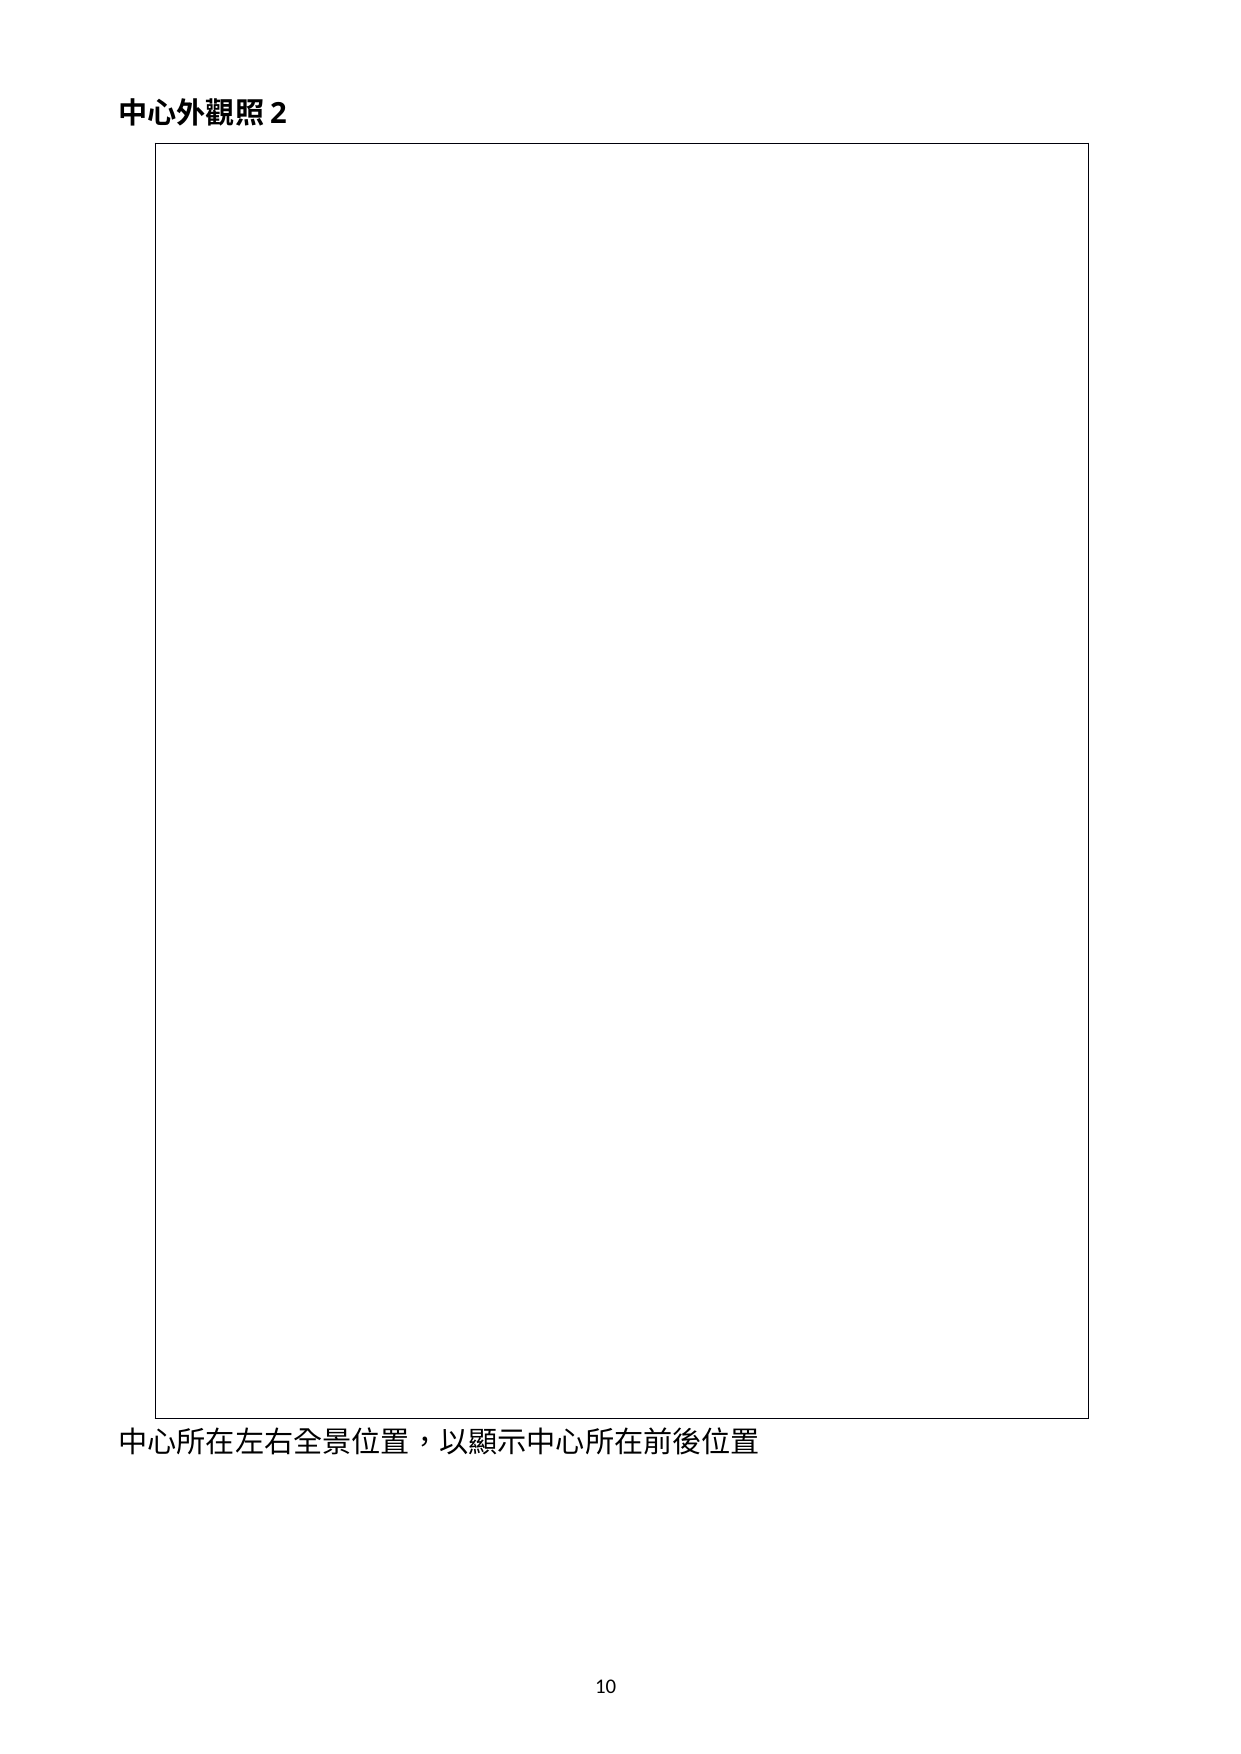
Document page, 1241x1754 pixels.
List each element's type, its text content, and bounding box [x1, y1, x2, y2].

text 中心外觀照2 [118, 89, 1093, 132]
text 中心所在左右全景位置，以顯示中心所在前後位置 [118, 1418, 1093, 1461]
table_header [156, 144, 1088, 1417]
